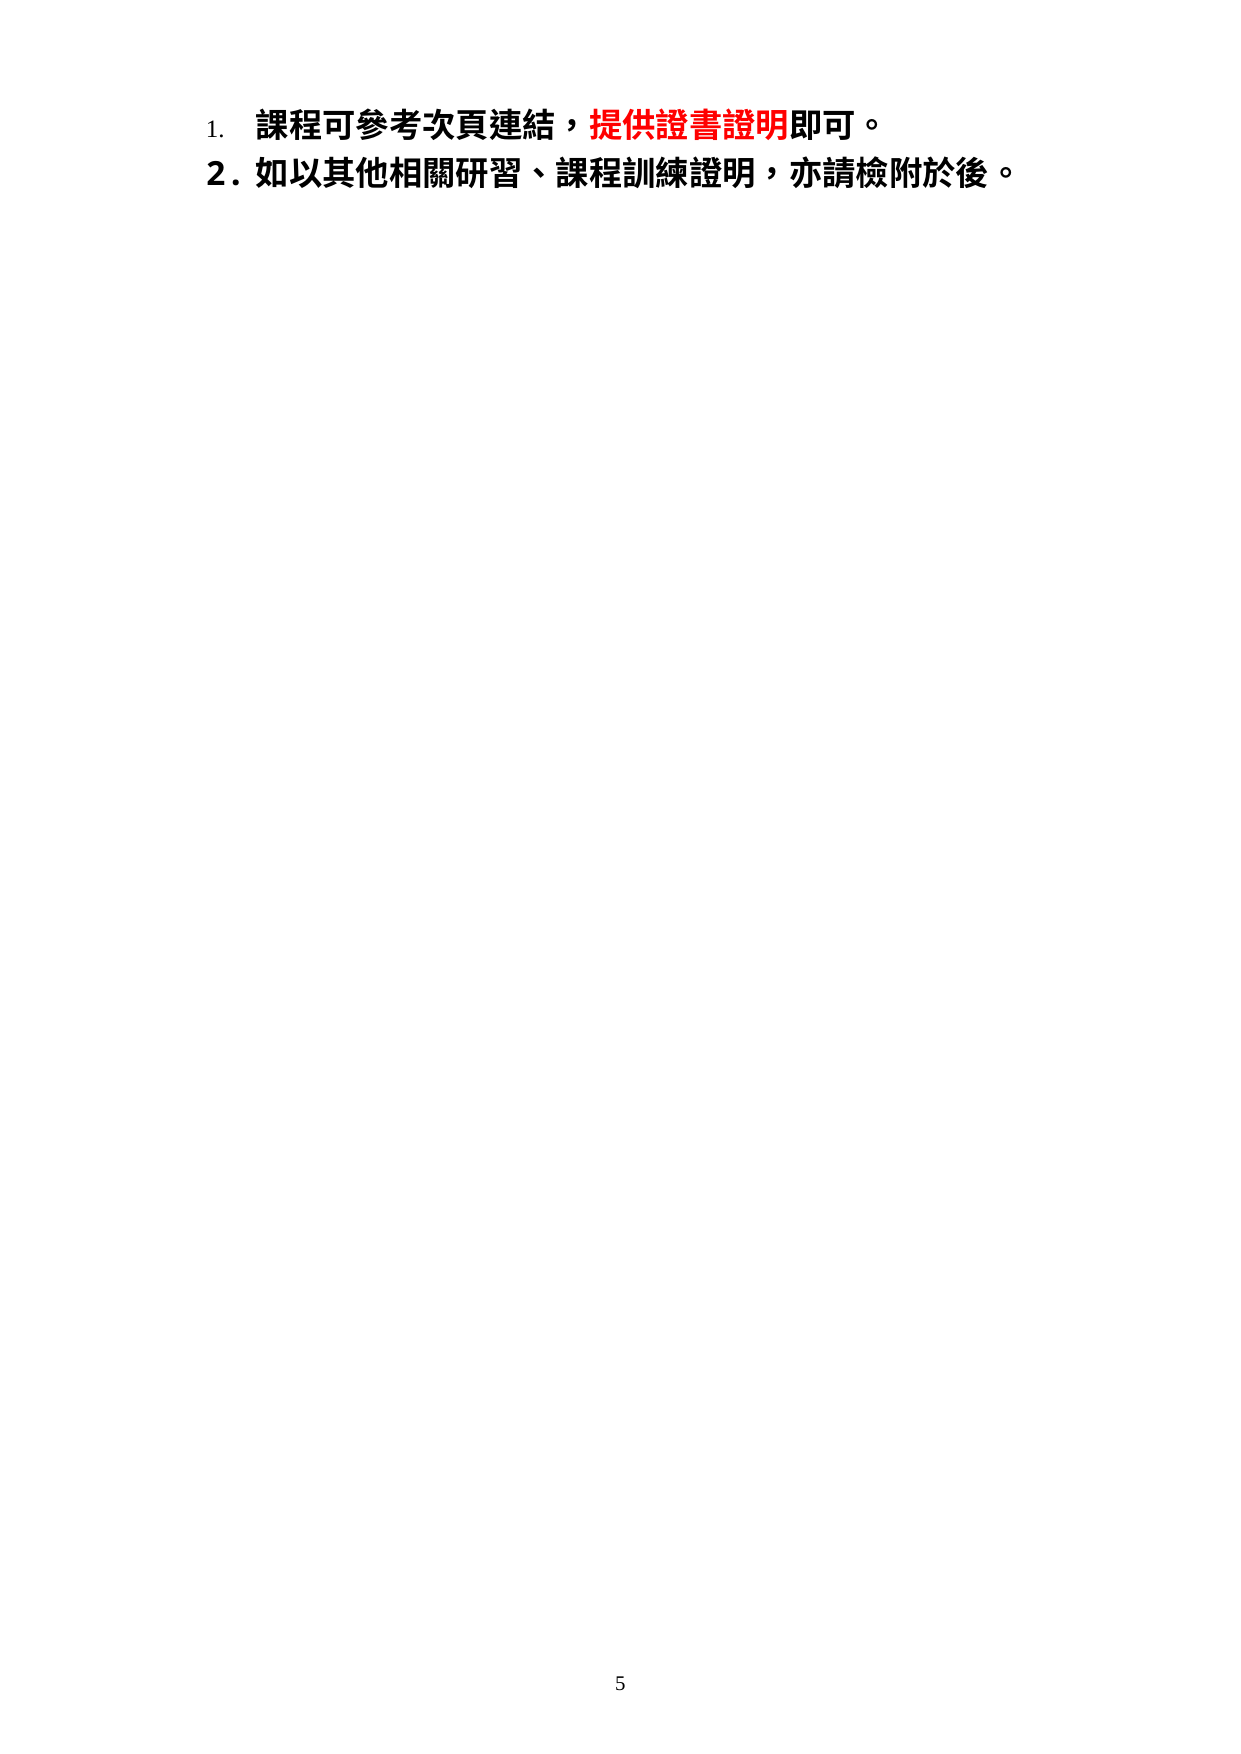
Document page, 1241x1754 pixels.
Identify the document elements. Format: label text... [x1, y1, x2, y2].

list 課程可參考次頁連結，提供證書證明即可。 [206, 98, 1122, 147]
list 如以其他相關研習、課程訓練證明，亦請檢附於後。 [206, 147, 1122, 195]
